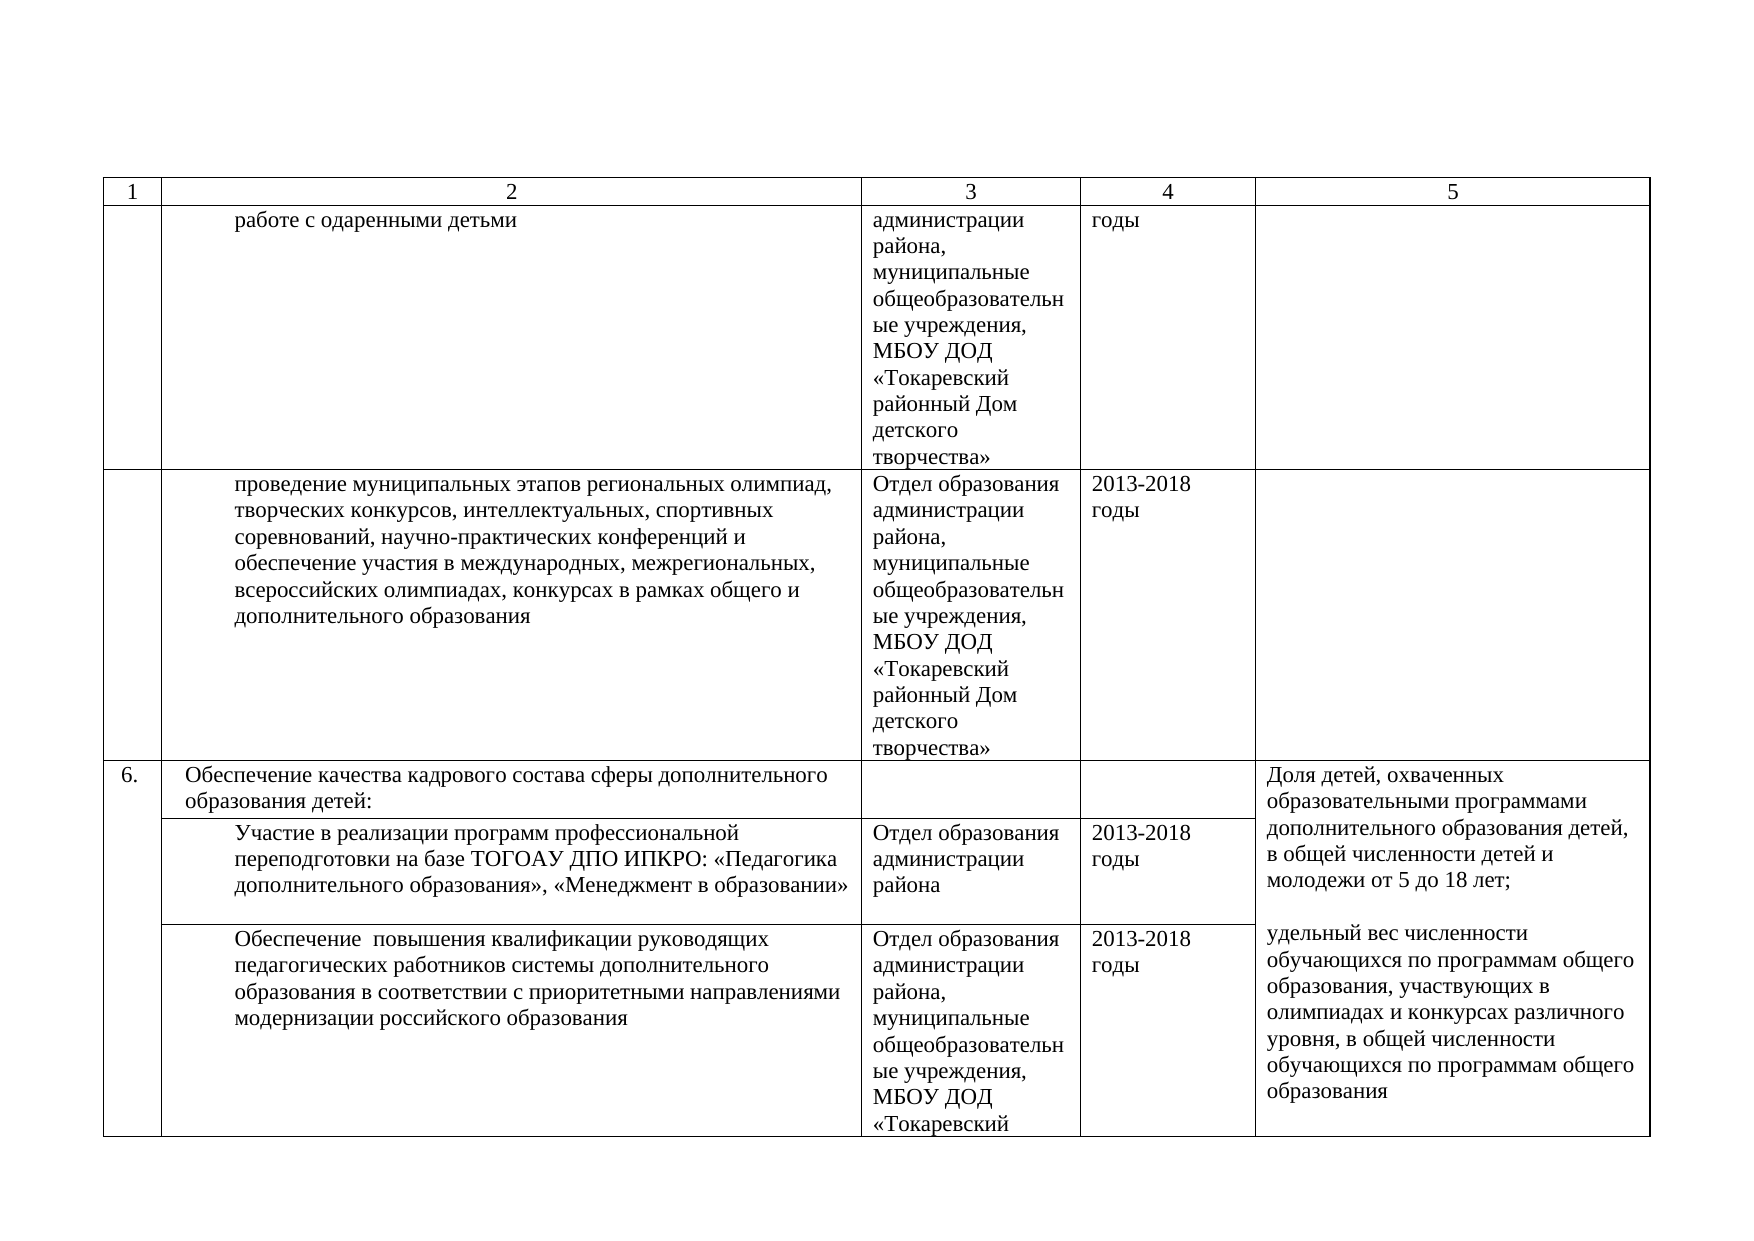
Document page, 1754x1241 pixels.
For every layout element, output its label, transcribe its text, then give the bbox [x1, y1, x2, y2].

table_header 3 [862, 178, 1080, 204]
table_cell годы [1081, 206, 1255, 469]
table_cell Обеспечение повышения квалификации руководящих педагогических работников системы дополнительного образования в соответствии с приоритетными направлениями модернизации российского образования [162, 925, 861, 1136]
table_cell [1081, 761, 1255, 818]
table_cell работе с одаренными детьми [162, 206, 861, 469]
table_header 2 [162, 178, 861, 204]
table_header 1 [104, 178, 161, 204]
table_cell [1256, 206, 1649, 469]
table_cell Доля детей, охваченных образовательными программами дополнительного образования детей, в общей численности детей и молодежи от 5 до 18 лет; удельный вес численности обучающихся по программам общего образования, участвующих в олимпиадах и конкурсах различного уровня, в общей численности обучающихся по программам общего образования [1256, 761, 1649, 1136]
table_cell проведение муниципальных этапов региональных олимпиад, творческих конкурсов, интеллектуальных, спортивных соревнований, научно-практических конференций и обеспечение участия в международных, межрегиональных, всероссийских олимпиадах, конкурсах в рамках общего и дополнительного образования [162, 470, 861, 760]
table_cell 2013-2018 годы [1081, 470, 1255, 760]
table_cell Отдел образования администрации района, муниципальные общеобразовательные учреждения, МБОУ ДОД «Токаревский [862, 925, 1080, 1136]
table_cell 2013-2018 годы [1081, 819, 1255, 924]
table_cell Участие в реализации программ профессиональной переподготовки на базе ТОГОАУ ДПО ИПКРО: «Педагогика дополнительного образования», «Менеджмент в образовании» [162, 819, 861, 924]
table_header 5 [1256, 178, 1649, 204]
table_cell Обеспечение качества кадрового состава сферы дополнительного образования детей: [162, 761, 861, 818]
table_cell [1256, 470, 1649, 760]
table_cell Отдел образования администрации района, муниципальные общеобразовательные учреждения, МБОУ ДОД «Токаревский районный Дом детского творчества» [862, 470, 1080, 760]
table_cell [104, 470, 161, 760]
table_cell [104, 206, 161, 469]
table_cell Отдел образования администрации района [862, 819, 1080, 924]
table_cell 6. [104, 761, 161, 1136]
table_header 4 [1081, 178, 1255, 204]
table_cell 2013-2018 годы [1081, 925, 1255, 1136]
table_cell администрации района, муниципальные общеобразовательные учреждения, МБОУ ДОД «Токаревский районный Дом детского творчества» [862, 206, 1080, 469]
table_cell [862, 761, 1080, 818]
